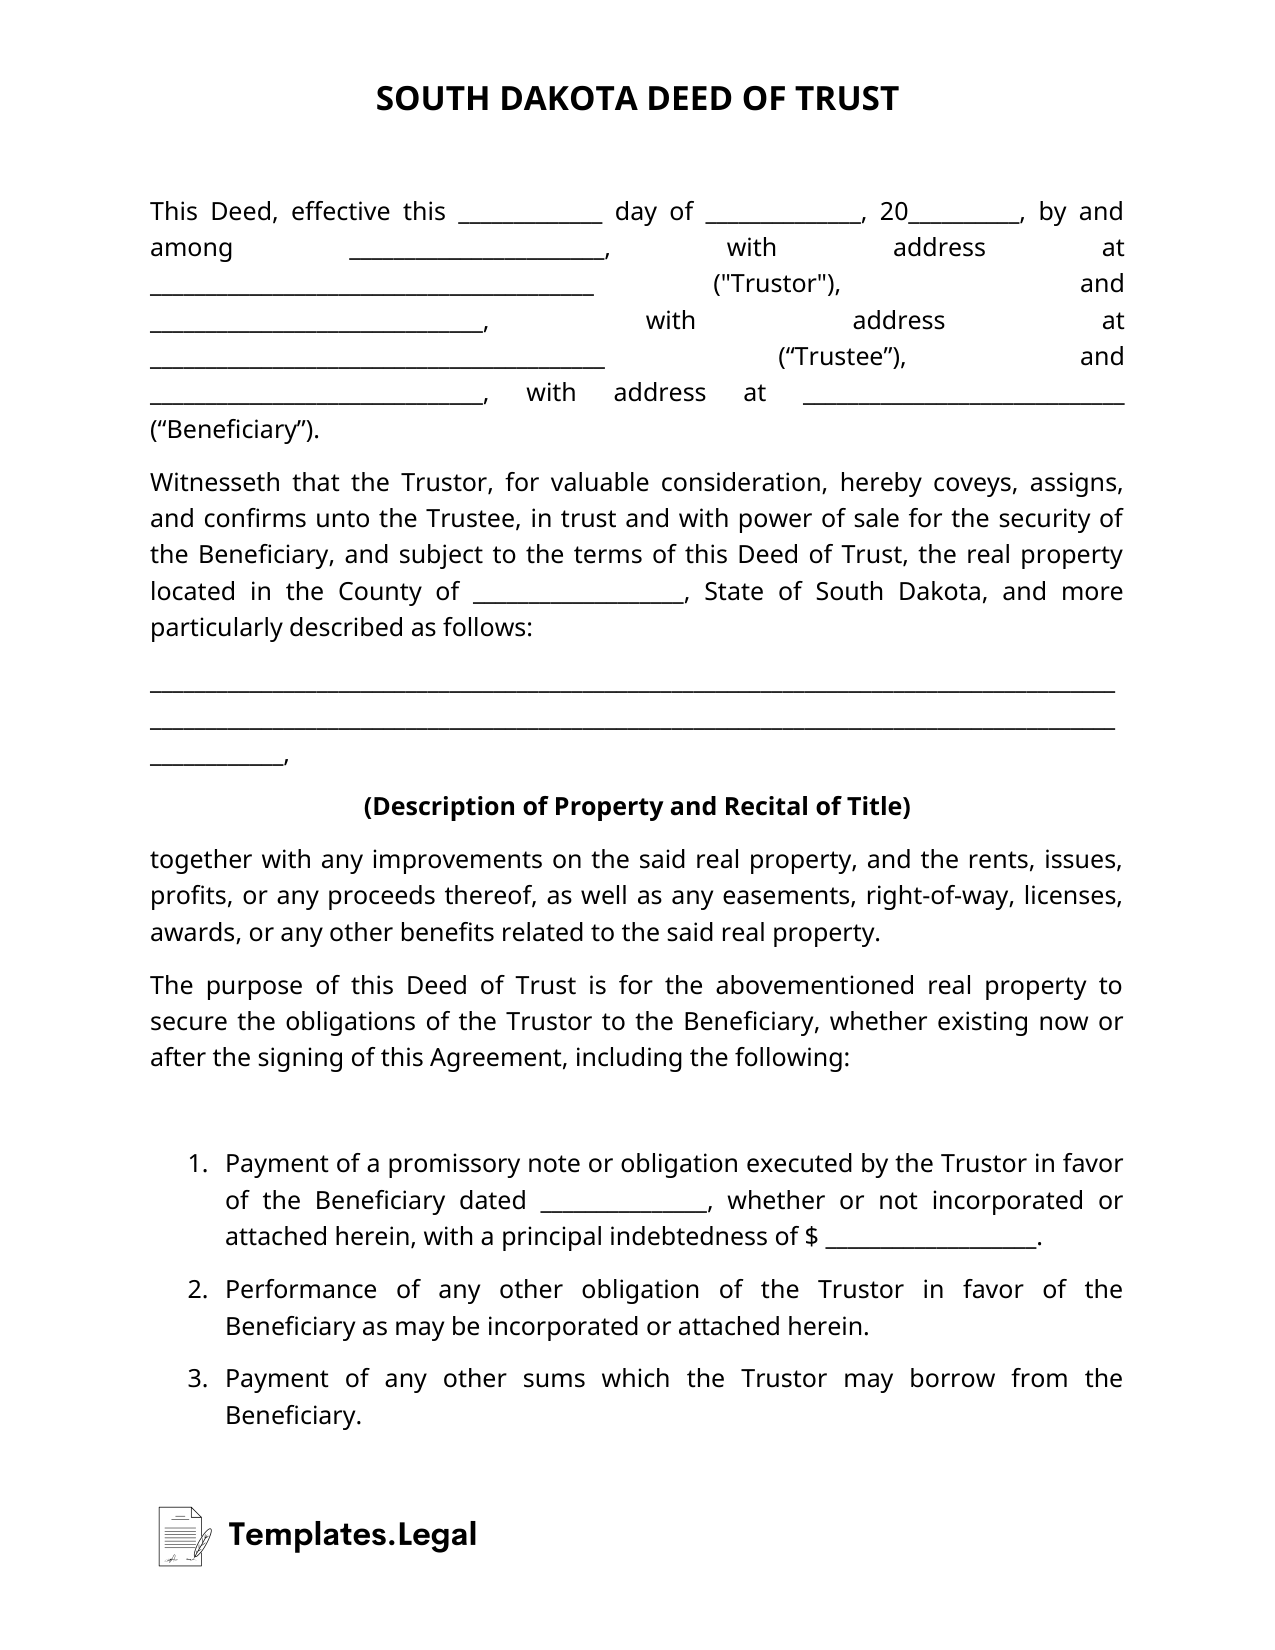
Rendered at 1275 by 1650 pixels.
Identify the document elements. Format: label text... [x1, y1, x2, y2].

text SOUTH DAKOTA DEED OF TRUST [150, 75, 1125, 120]
text The purpose of this Deed of Trust is for the abovementioned real property to secure the obligations of the Trustor to the Beneficiary, whether existing now or after the signing of this Agreement, including the following: [150, 967, 1125, 1074]
text (Description of Property and Recital of Title) [150, 788, 1125, 823]
text This Deed, effective this _____________ day of ______________, 20__________, by and among _______________________, with address at ________________________________________ ("Trustor"), and ______________________________, with address at _________________________________________ (“Trustee”), and ______________________________, with address at _____________________________ (“Beneficiary”). [150, 193, 1125, 445]
list Performance of any other obligation of the Trustor in favor of the Beneficiary as may be incorporated or attached herein. [187, 1272, 1125, 1342]
text Witnesseth that the Trustor, for valuable consideration, hereby coveys, assigns, and confirms unto the Trustee, in trust and with power of sale for the security of the Beneficiary, and subject to the terms of this Deed of Trust, the real property located in the County of ___________________, State of South Dakota, and more particularly described as follows: [150, 464, 1125, 644]
list Payment of any other sums which the Trustor may borrow from the Beneficiary. [187, 1361, 1125, 1432]
text together with any improvements on the said real property, and the rents, issues, profits, or any proceeds thereof, as well as any easements, right-of-way, licenses, awards, or any other benefits related to the said real property. [150, 842, 1125, 948]
text __________________________________________________________________________________________________________________________________________________________________________________________, [150, 663, 1125, 769]
list Payment of a promissory note or obligation executed by the Trustor in favor of the Beneficiary dated _______________, whether or not incorporated or attached herein, with a principal indebtedness of $ ___________________. [187, 1146, 1125, 1253]
